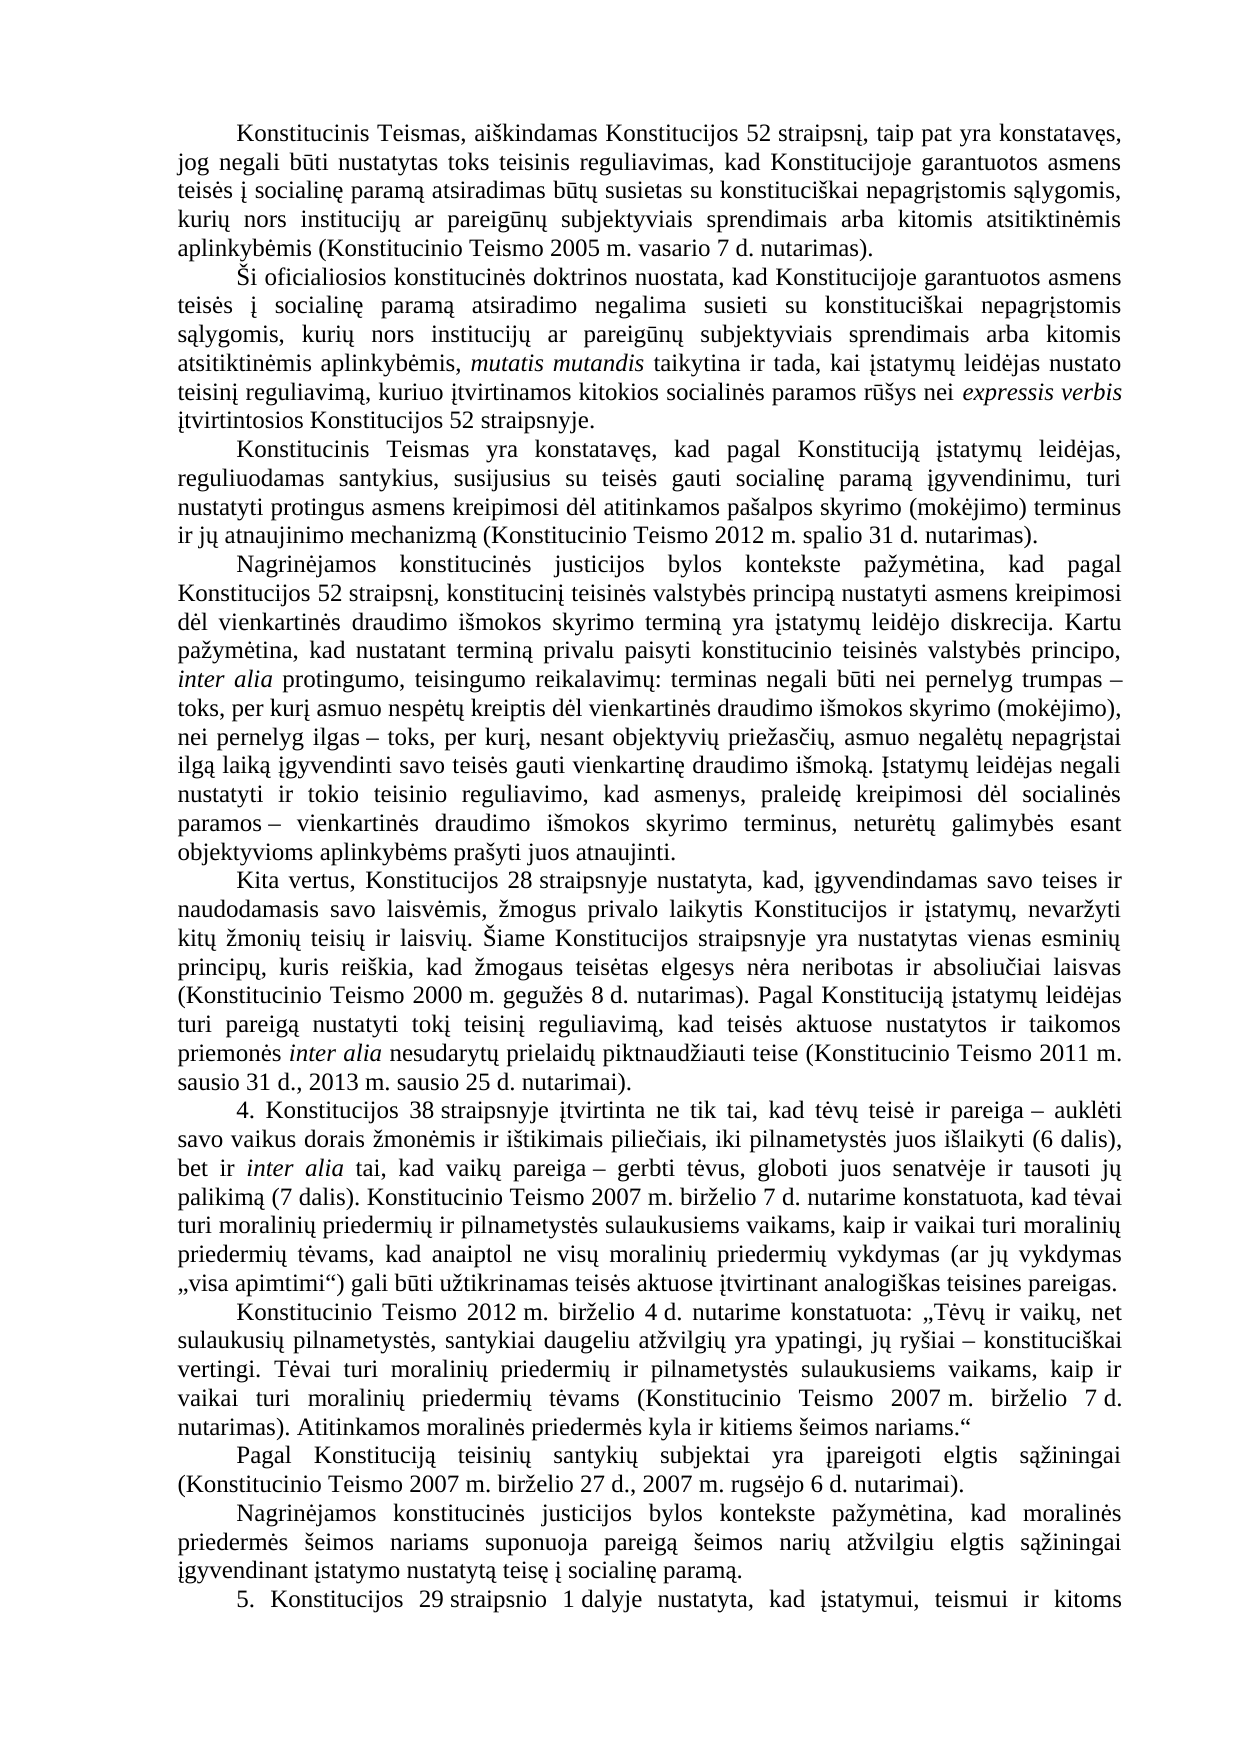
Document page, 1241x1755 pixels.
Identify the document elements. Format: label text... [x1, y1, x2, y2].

text Ši oficialiosios konstitucinės doktrinos nuostata, kad Konstitucijoje garantuotos asmens teisės į socialinę paramą atsiradimo negalima susieti su konstituciškai nepagrįstomis sąlygomis, kurių nors institucijų ar pareigūnų subjektyviais sprendimais arba kitomis atsitiktinėmis aplinkybėmis, mutatis mutandis taikytina ir tada, kai įstatymų leidėjas nustato teisinį reguliavimą, kuriuo įtvirtinamos kitokios socialinės paramos rūšys nei expressis verbis įtvirtintosios Konstitucijos 52 straipsnyje. [177, 262, 1122, 434]
text Konstitucinio Teismo 2012 m. birželio 4 d. nutarime konstatuota: „Tėvų ir vaikų, net sulaukusių pilnametystės, santykiai daugeliu atžvilgių yra ypatingi, jų ryšiai – konstituciškai vertingi. Tėvai turi moralinių priedermių ir pilnametystės sulaukusiems vaikams, kaip ir vaikai turi moralinių priedermių tėvams (Konstitucinio Teismo 2007 m. birželio 7 d. nutarimas). Atitinkamos moralinės priedermės kyla ir kitiems šeimos nariams.“ [177, 1297, 1122, 1441]
text Pagal Konstituciją teisinių santykių subjektai yra įpareigoti elgtis sąžiningai (Konstitucinio Teismo 2007 m. birželio 27 d., 2007 m. rugsėjo 6 d. nutarimai). [177, 1441, 1122, 1498]
text 5. Konstitucijos 29 straipsnio 1 dalyje nustatyta, kad įstatymui, teismui ir kitoms [177, 1584, 1122, 1613]
text Konstitucinis Teismas, aiškindamas Konstitucijos 52 straipsnį, taip pat yra konstatavęs, jog negali būti nustatytas toks teisinis reguliavimas, kad Konstitucijoje garantuotos asmens teisės į socialinę paramą atsiradimas būtų susietas su konstituciškai nepagrįstomis sąlygomis, kurių nors institucijų ar pareigūnų subjektyviais sprendimais arba kitomis atsitiktinėmis aplinkybėmis (Konstitucinio Teismo 2005 m. vasario 7 d. nutarimas). [177, 118, 1122, 262]
text Konstitucinis Teismas yra konstatavęs, kad pagal Konstituciją įstatymų leidėjas, reguliuodamas santykius, susijusius su teisės gauti socialinę paramą įgyvendinimu, turi nustatyti protingus asmens kreipimosi dėl atitinkamos pašalpos skyrimo (mokėjimo) terminus ir jų atnaujinimo mechanizmą (Konstitucinio Teismo 2012 m. spalio 31 d. nutarimas). [177, 434, 1122, 549]
text Nagrinėjamos konstitucinės justicijos bylos kontekste pažymėtina, kad pagal Konstitucijos 52 straipsnį, konstitucinį teisinės valstybės principą nustatyti asmens kreipimosi dėl vienkartinės draudimo išmokos skyrimo terminą yra įstatymų leidėjo diskrecija. Kartu pažymėtina, kad nustatant terminą privalu paisyti konstitucinio teisinės valstybės principo, inter alia protingumo, teisingumo reikalavimų: terminas negali būti nei pernelyg trumpas – toks, per kurį asmuo nespėtų kreiptis dėl vienkartinės draudimo išmokos skyrimo (mokėjimo), nei pernelyg ilgas – toks, per kurį, nesant objektyvių priežasčių, asmuo negalėtų nepagrįstai ilgą laiką įgyvendinti savo teisės gauti vienkartinę draudimo išmoką. Įstatymų leidėjas negali nustatyti ir tokio teisinio reguliavimo, kad asmenys, praleidę kreipimosi dėl socialinės paramos – vienkartinės draudimo išmokos skyrimo terminus, neturėtų galimybės esant objektyvioms aplinkybėms prašyti juos atnaujinti. [177, 549, 1122, 866]
text Kita vertus, Konstitucijos 28 straipsnyje nustatyta, kad, įgyvendindamas savo teises ir naudodamasis savo laisvėmis, žmogus privalo laikytis Konstitucijos ir įstatymų, nevaržyti kitų žmonių teisių ir laisvių. Šiame Konstitucijos straipsnyje yra nustatytas vienas esminių principų, kuris reiškia, kad žmogaus teisėtas elgesys nėra neribotas ir absoliučiai laisvas (Konstitucinio Teismo 2000 m. gegužės 8 d. nutarimas). Pagal Konstituciją įstatymų leidėjas turi pareigą nustatyti tokį teisinį reguliavimą, kad teisės aktuose nustatytos ir taikomos priemonės inter alia nesudarytų prielaidų piktnaudžiauti teise (Konstitucinio Teismo 2011 m. sausio 31 d., 2013 m. sausio 25 d. nutarimai). [177, 866, 1122, 1096]
text Nagrinėjamos konstitucinės justicijos bylos kontekste pažymėtina, kad moralinės priedermės šeimos nariams suponuoja pareigą šeimos narių atžvilgiu elgtis sąžiningai įgyvendinant įstatymo nustatytą teisę į socialinę paramą. [177, 1498, 1122, 1584]
text 4. Konstitucijos 38 straipsnyje įtvirtinta ne tik tai, kad tėvų teisė ir pareiga – auklėti savo vaikus dorais žmonėmis ir ištikimais piliečiais, iki pilnametystės juos išlaikyti (6 dalis), bet ir inter alia tai, kad vaikų pareiga – gerbti tėvus, globoti juos senatvėje ir tausoti jų palikimą (7 dalis). Konstitucinio Teismo 2007 m. birželio 7 d. nutarime konstatuota, kad tėvai turi moralinių priedermių ir pilnametystės sulaukusiems vaikams, kaip ir vaikai turi moralinių priedermių tėvams, kad anaiptol ne visų moralinių priedermių vykdymas (ar jų vykdymas „visa apimtimi“) gali būti užtikrinamas teisės aktuose įtvirtinant analogiškas teisines pareigas. [177, 1096, 1122, 1297]
